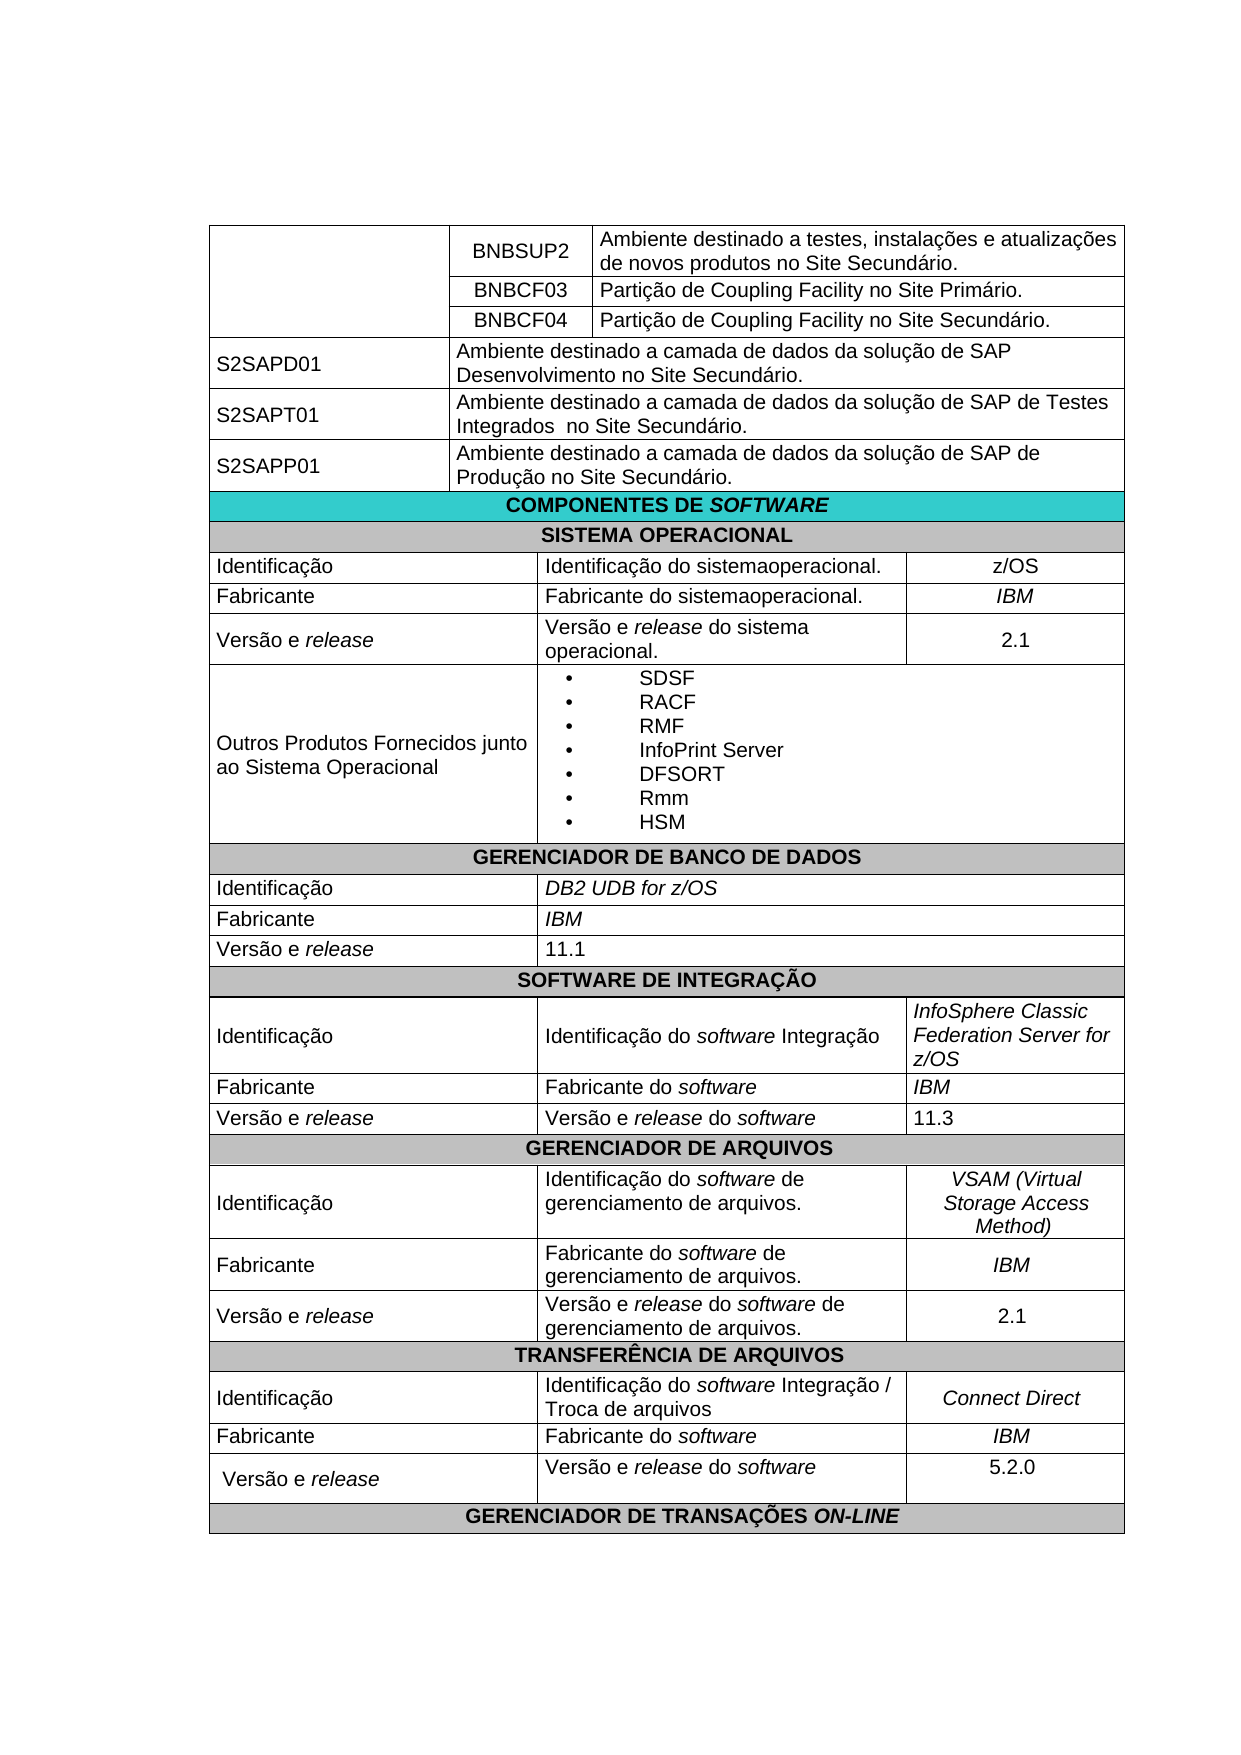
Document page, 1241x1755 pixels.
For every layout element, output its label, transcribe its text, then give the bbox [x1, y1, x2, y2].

table_cell Identificação [210, 875, 537, 904]
table_cell S2SAPT01 [210, 389, 449, 439]
table_cell SOFTWARE DE INTEGRAÇÃO [210, 967, 1124, 996]
table_cell Fabricante do sistemaoperacional. [538, 584, 906, 613]
table_cell Versão e release [210, 1291, 443, 1341]
table_cell 11.3 [907, 1104, 1124, 1134]
table_cell Fabricante do software [538, 1074, 906, 1103]
table_cell SISTEMA OPERACIONAL [210, 522, 1124, 552]
table_cell Identificação do sistemaoperacional. [538, 553, 906, 582]
table_cell GERENCIADOR DE BANCO DE DADOS [210, 844, 1124, 874]
table_cell [443, 1424, 537, 1453]
table_cell Ambiente destinado a testes, instalações e atualizações de novos produtos no Site Secundário. [593, 226, 1124, 276]
table_cell Identificação do software Integração / Troca de arquivos [538, 1372, 906, 1422]
table_cell [210, 1135, 443, 1164]
table_cell z/OS [907, 553, 1124, 582]
table_cell DB2 UDB for z/OS [538, 875, 1124, 904]
table_cell IBM [907, 1074, 1124, 1103]
table_cell 2.1 [907, 1291, 1124, 1341]
table_cell [443, 1291, 537, 1341]
table_cell S2SAPD01 [210, 338, 449, 388]
table_cell Fabricante [210, 1074, 537, 1103]
table_cell Connect Direct [907, 1372, 1124, 1422]
table_cell Outros Produtos Fornecidos junto ao Sistema Operacional [210, 665, 537, 843]
table_cell BNBSUP2 [450, 226, 592, 276]
table_cell Fabricante [210, 906, 537, 935]
table_cell [210, 1342, 443, 1371]
table_cell Fabricante [210, 1239, 443, 1289]
table_cell [443, 1454, 537, 1503]
table_cell [210, 1504, 443, 1533]
table_cell Versão e release [210, 1104, 537, 1134]
table_cell [210, 226, 449, 337]
table_cell [443, 1239, 537, 1289]
table_cell Fabricante [210, 1424, 443, 1453]
table_cell BNBCF03 [450, 277, 592, 306]
table_cell 2.1 [907, 614, 1124, 664]
table_cell [906, 1135, 1124, 1164]
table_cell Partição de Coupling Facility no Site Primário. [593, 277, 1124, 306]
table_cell IBM [907, 584, 1124, 613]
table_cell Versão e release do software [538, 1104, 906, 1134]
table_cell Identificação [210, 998, 537, 1073]
table_cell IBM [538, 906, 1124, 935]
table_cell Ambiente destinado a camada de dados da solução de SAP de Produção no Site Secundário. [450, 440, 1124, 491]
table_cell VSAM (Virtual Storage Access Method) [907, 1166, 1124, 1238]
table_cell Versão e release do software [538, 1454, 906, 1503]
table_cell TRANSFERÊNCIA DE ARQUIVOS [443, 1342, 906, 1371]
table_cell [443, 1166, 537, 1238]
table_cell 11.1 [538, 936, 1124, 966]
table_cell Partição de Coupling Facility no Site Secundário. [593, 307, 1124, 337]
table_cell Fabricante do software [538, 1424, 906, 1453]
table_cell Versão e release do sistema operacional. [538, 614, 906, 664]
table_cell Identificação [210, 1166, 443, 1238]
table_cell Versão e release [210, 1454, 443, 1503]
table_cell Fabricante [210, 584, 537, 613]
table_cell Identificação do software Integração [538, 998, 906, 1073]
table_cell S2SAPP01 [210, 440, 449, 491]
table_cell SDSF RACF RMF InfoPrint Server DFSORT Rmm HSM [538, 665, 1124, 843]
table_cell [906, 1342, 1124, 1371]
table_cell COMPONENTES DE SOFTWARE [210, 492, 1124, 521]
table_cell Ambiente destinado a camada de dados da solução de SAP Desenvolvimento no Site Secundário. [450, 338, 1124, 388]
table_cell Identificação [210, 1372, 443, 1422]
table_cell IBM [907, 1239, 1124, 1289]
table_cell GERENCIADOR DE TRANSAÇÕES ON-LINE [443, 1504, 1124, 1533]
table_cell Fabricante do software de gerenciamento de arquivos. [538, 1239, 906, 1289]
table_cell 5.2.0 [907, 1454, 1124, 1503]
table_cell InfoSphere Classic Federation Server for z/OS [907, 998, 1124, 1073]
table_cell [443, 1372, 537, 1422]
table_cell Versão e release [210, 614, 537, 664]
table_cell GERENCIADOR DE ARQUIVOS [443, 1135, 906, 1164]
table_cell Ambiente destinado a camada de dados da solução de SAP de Testes Integrados no Site Secundário. [450, 389, 1124, 439]
table_cell Versão e release do software de gerenciamento de arquivos. [538, 1291, 906, 1341]
table_cell Identificação [210, 553, 537, 582]
table_cell BNBCF04 [450, 307, 592, 337]
table_cell IBM [907, 1424, 1124, 1453]
table_cell Versão e release [210, 936, 537, 966]
table_cell Identificação do software de gerenciamento de arquivos. [538, 1166, 906, 1238]
